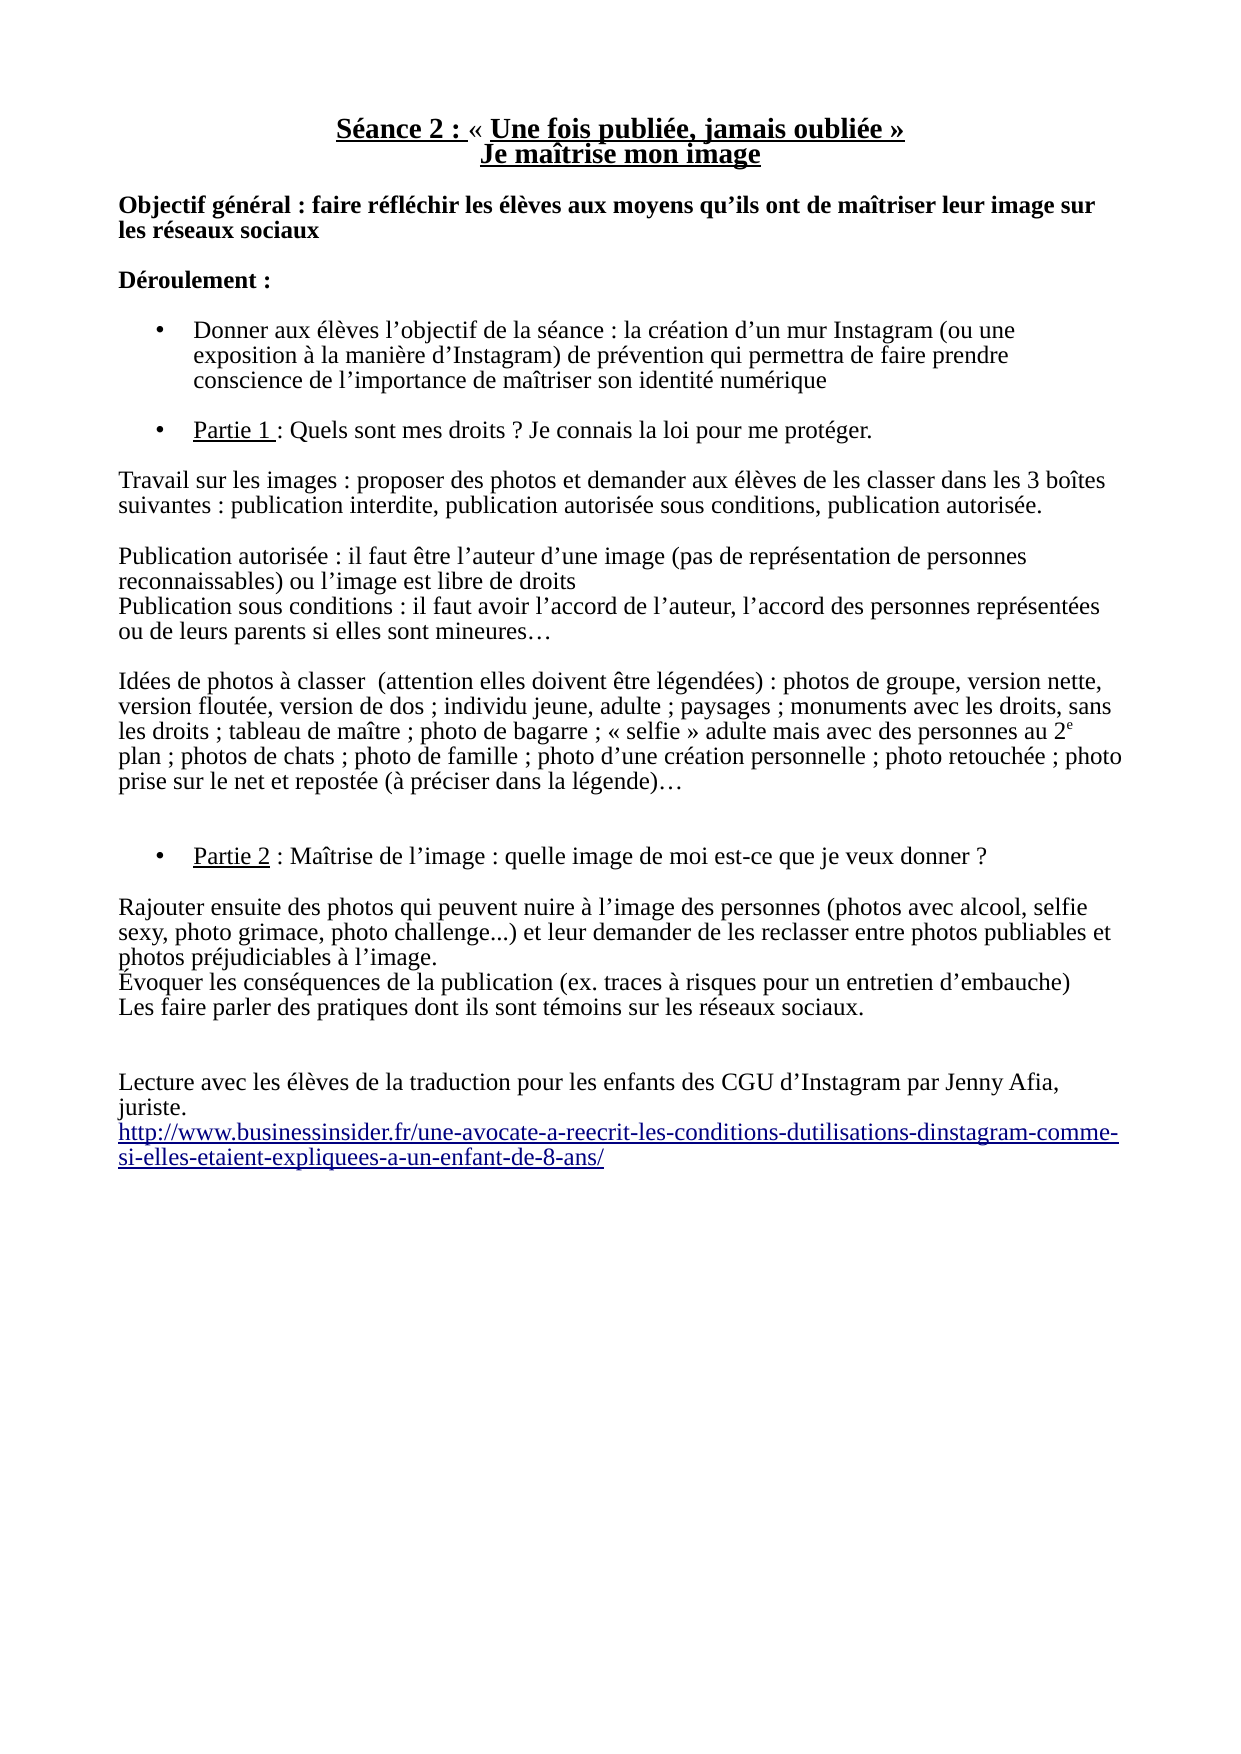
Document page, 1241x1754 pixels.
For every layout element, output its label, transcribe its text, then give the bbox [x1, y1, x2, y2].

text Publication autorisée : il faut être l’auteur d’une image (pas de représentation de personnes reconnaissables) ou l’image est libre de droits [118, 544, 1122, 594]
text Les faire parler des pratiques dont ils sont témoins sur les réseaux sociaux. [118, 995, 1122, 1020]
text Séance 2 : « Une fois publiée, jamais oubliée » [118, 118, 1122, 143]
text Lecture avec les élèves de la traduction pour les enfants des CGU d’Instagram par Jenny Afia, juriste. [118, 1071, 1122, 1121]
text Je maîtrise mon image [118, 143, 1122, 168]
text Objectif général : faire réfléchir les élèves aux moyens qu’ils ont de maîtriser leur image sur les réseaux sociaux [118, 193, 1122, 243]
text Évoquer les conséquences de la publication (ex. traces à risques pour un entretien d’embauche) [118, 970, 1122, 995]
list Partie 2 : Maîtrise de l’image : quelle image de moi est-ce que je veux donner ? [156, 845, 1122, 870]
text Déroulement : [118, 268, 1122, 293]
list Donner aux élèves l’objectif de la séance : la création d’un mur Instagram (ou une exposition à la manière d’Instagram) de prévention qui permettra de faire prendre conscience de l’importance de maîtriser son identité numérique [156, 318, 1122, 393]
text http://www.businessinsider.fr/une-avocate-a-reecrit-les-conditions-dutilisations-dinstagram-comme-si-elles-etaient-expliquees-a-un-enfant-de-8-ans/ [118, 1121, 1122, 1171]
text Rajouter ensuite des photos qui peuvent nuire à l’image des personnes (photos avec alcool, selfie sexy, photo grimace, photo challenge...) et leur demander de les reclasser entre photos publiables et photos préjudiciables à l’image. [118, 895, 1122, 970]
text Publication sous conditions : il faut avoir l’accord de l’auteur, l’accord des personnes représentées ou de leurs parents si elles sont mineures… [118, 594, 1122, 644]
text Idées de photos à classer (attention elles doivent être légendées) : photos de groupe, version nette, version floutée, version de dos ; individu jeune, adulte ; paysages ; monuments avec les droits, sans les droits ; tableau de maître ; photo de bagarre ; « selfie » adulte mais avec des personnes au 2e plan ; photos de chats ; photo de famille ; photo d’une création personnelle ; photo retouchée ; photo prise sur le net et repostée (à préciser dans la légende)… [118, 669, 1122, 794]
text Travail sur les images : proposer des photos et demander aux élèves de les classer dans les 3 boîtes suivantes : publication interdite, publication autorisée sous conditions, publication autorisée. [118, 469, 1122, 519]
list Partie 1 : Quels sont mes droits ? Je connais la loi pour me protéger. [156, 419, 1122, 444]
